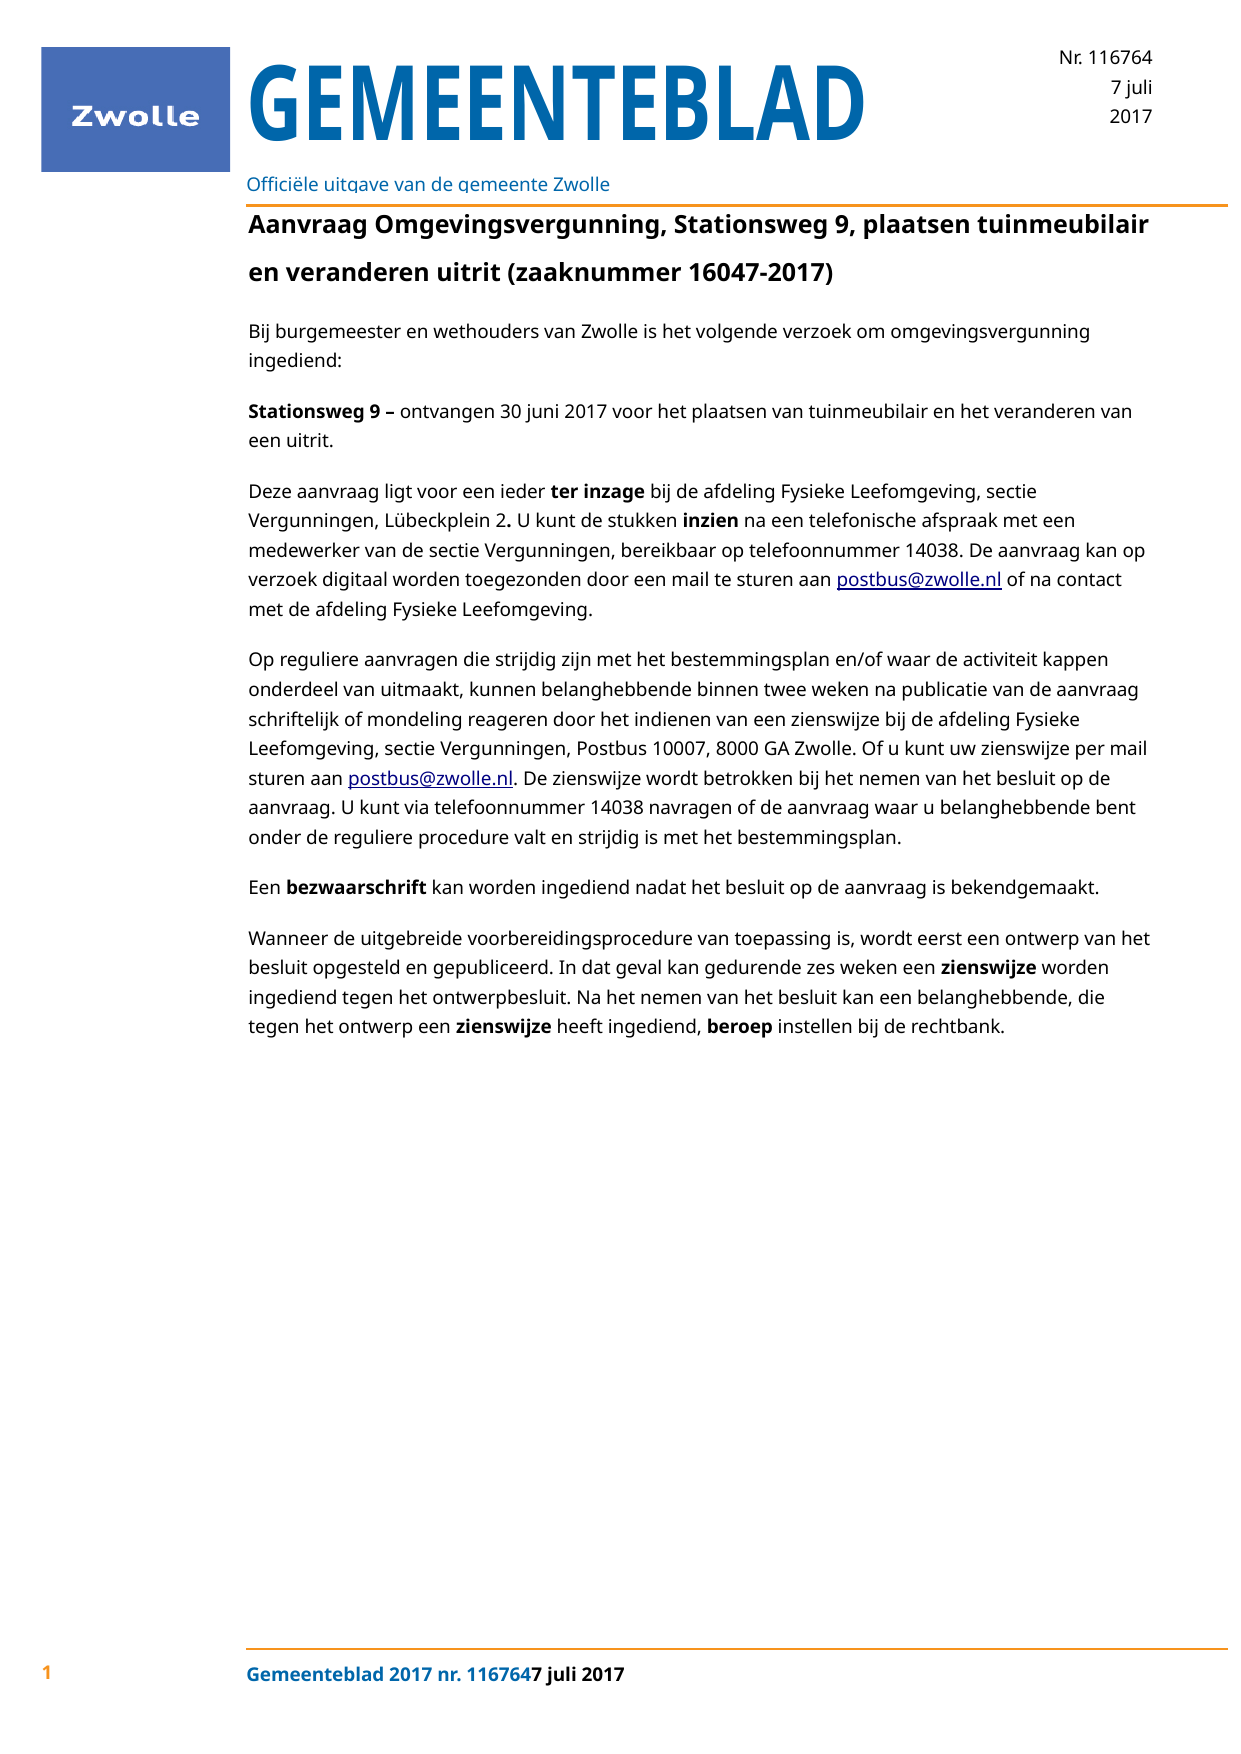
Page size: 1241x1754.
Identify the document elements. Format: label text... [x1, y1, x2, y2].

text Deze aanvraag ligt voor een ieder ter inzage bij de afdeling Fysieke Leefomgeving, sectie Vergunningen, Lübeckplein 2. U kunt de stukken inzien na een telefonische afspraak met een medewerker van de sectie Vergunningen, bereikbaar op telefoonnummer 14038. De aanvraag kan op verzoek digitaal worden toegezonden door een mail te sturen aan postbus@zwolle.nl of na contact met de afdeling Fysieke Leefomgeving. [248, 478, 1152, 622]
text Een bezwaarschrift kan worden ingediend nadat het besluit op de aanvraag is bekendgemaakt. [248, 874, 1152, 900]
text Wanneer de uitgebreide voorbereidingsprocedure van toepassing is, wordt eerst een ontwerp van het besluit opgesteld en gepubliceerd. In dat geval kan gedurende zes weken een zienswijze worden ingediend tegen het ontwerpbesluit. Na het nemen van het besluit kan een belanghebbende, die tegen het ontwerp een zienswijze heeft ingediend, beroep instellen bij de rechtbank. [248, 925, 1152, 1039]
text Bij burgemeester en wethouders van Zwolle is het volgende verzoek om omgevingsvergunning ingediend: [248, 318, 1152, 373]
text Aanvraag Omgevingsvergunning, Stationsweg 9, plaatsen tuinmeubilair en veranderen uitrit (zaaknummer 16047-2017) [248, 207, 1152, 288]
text Stationsweg 9 – ontvangen 30 juni 2017 voor het plaatsen van tuinmeubilair en het veranderen van een uitrit. [248, 398, 1152, 453]
text Op reguliere aanvragen die strijdig zijn met het bestemmingsplan en/of waar de activiteit kappen onderdeel van uitmaakt, kunnen belanghebbende binnen twee weken na publicatie van de aanvraag schriftelijk of mondeling reageren door het indienen van een zienswijze bij de afdeling Fysieke Leefomgeving, sectie Vergunningen, Postbus 10007, 8000 GA Zwolle. Of u kunt uw zienswijze per mail sturen aan postbus@zwolle.nl. De zienswijze wordt betrokken bij het nemen van het besluit op de aanvraag. U kunt via telefoonnummer 14038 navragen of de aanvraag waar u belanghebbende bent onder de reguliere procedure valt en strijdig is met het bestemmingsplan. [248, 647, 1152, 850]
picture [41, 47, 231, 172]
